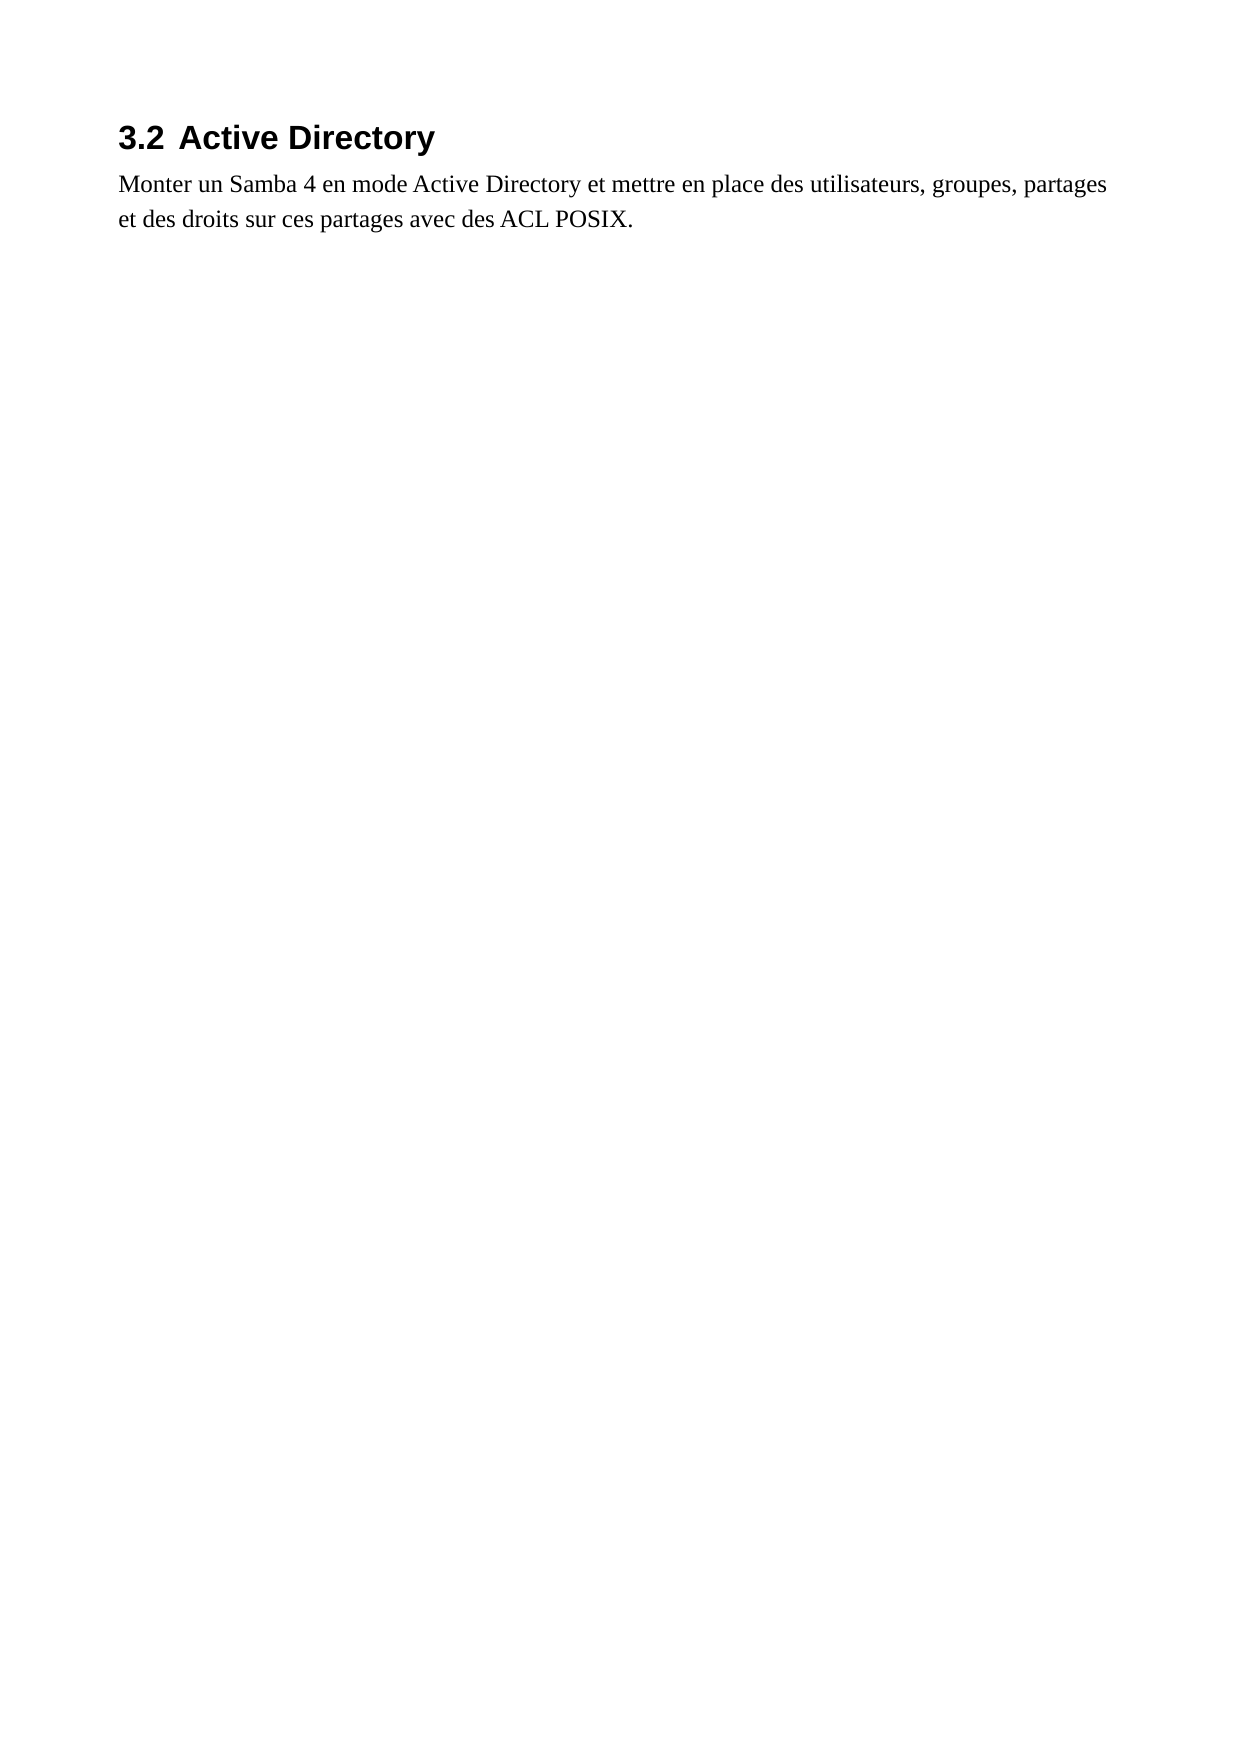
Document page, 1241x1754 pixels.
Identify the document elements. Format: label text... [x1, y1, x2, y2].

text Monter un Samba 4 en mode Active Directory et mettre en place des utilisateurs, groupes, partages et des droits sur ces partages avec des ACL POSIX. [118, 169, 1122, 232]
subtitle Active Directory [118, 118, 1122, 157]
